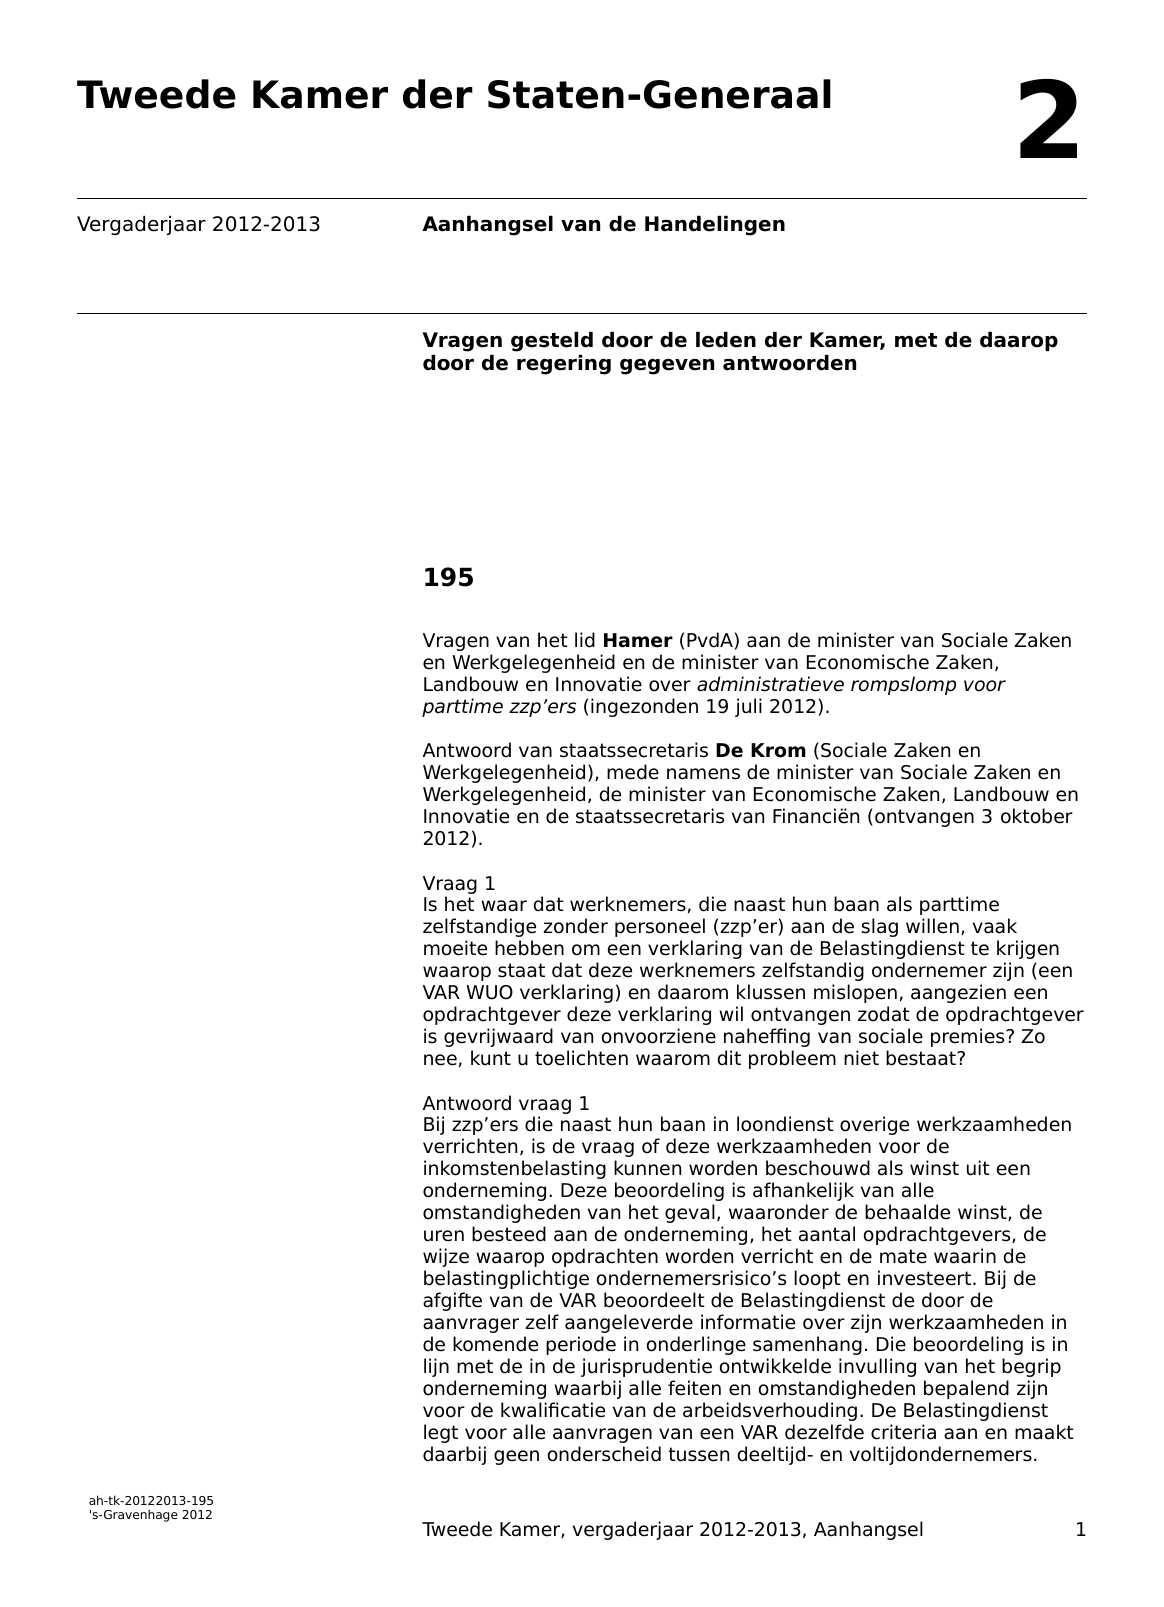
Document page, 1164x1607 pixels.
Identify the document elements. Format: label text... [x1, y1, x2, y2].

text Is het waar dat werknemers, die naast hun baan als parttime zelfstandige zonder personeel (zzp’er) aan de slag willen, vaak moeite hebben om een verklaring van de Belastingdienst te krijgen waarop staat dat deze werknemers zelfstandig ondernemer zijn (een VAR WUO verklaring) en daarom klussen mislopen, aangezien een opdrachtgever deze verklaring wil ontvangen zodat de opdrachtgever is gevrijwaard van onvoorziene naheffing van sociale premies? Zo nee, kunt u toelichten waarom dit probleem niet bestaat? [422, 894, 1087, 1070]
table_header Tweede Kamer der Staten-Generaal [77, 59, 886, 198]
text Bij zzp’ers die naast hun baan in loondienst overige werkzaamheden verrichten, is de vraag of deze werkzaamheden voor de inkomstenbelasting kunnen worden beschouwd als winst uit een onderneming. Deze beoordeling is afhankelijk van alle omstandigheden van het geval, waaronder de behaalde winst, de uren besteed aan de onderneming, het aantal opdrachtgevers, de wijze waarop opdrachten worden verricht en de mate waarin de belastingplichtige ondernemersrisico’s loopt en investeert. Bij de afgifte van de VAR beoordeelt de Belastingdienst de door de aanvrager zelf aangeleverde informatie over zijn werkzaamheden in de komende periode in onderlinge samenhang. Die beoordeling is in lijn met de in de jurisprudentie ontwikkelde invulling van het begrip onderneming waarbij alle feiten en omstandigheden bepalend zijn voor de kwalificatie van de arbeidsverhouding. De Belastingdienst legt voor alle aanvragen van een VAR dezelfde criteria aan en maakt daarbij geen onderscheid tussen deeltijd- en voltijdondernemers. [422, 1114, 1087, 1466]
table_cell Aanhangsel van de Handelingen [422, 199, 1087, 313]
text 195 [422, 563, 1087, 592]
text Antwoord vraag 1 [422, 1092, 1087, 1114]
text Antwoord van staatssecretaris De Krom (Sociale Zaken en Werkgelegenheid), mede namens de minister van Sociale Zaken en Werkgelegenheid, de minister van Economische Zaken, Landbouw en Innovatie en de staatssecretaris van Financiën (ontvangen 3 oktober 2012). [422, 740, 1087, 850]
text ah-tk-20122013-195 [88, 1494, 323, 1508]
table_cell [77, 314, 422, 375]
table_cell Vragen gesteld door de leden der Kamer, met de daarop door de regering gegeven antwoorden [422, 314, 1087, 375]
text Vraag 1 [422, 872, 1087, 894]
text 's-Gravenhage 2012 [88, 1508, 323, 1522]
table_cell Vergaderjaar 2012-2013 [77, 199, 422, 313]
table_header 2 [886, 59, 1087, 198]
text Vragen van het lid Hamer (PvdA) aan de minister van Sociale Zaken en Werkgelegenheid en de minister van Economische Zaken, Landbouw en Innovatie over administratieve rompslomp voor parttime zzp’ers (ingezonden 19 juli 2012). [422, 630, 1087, 718]
